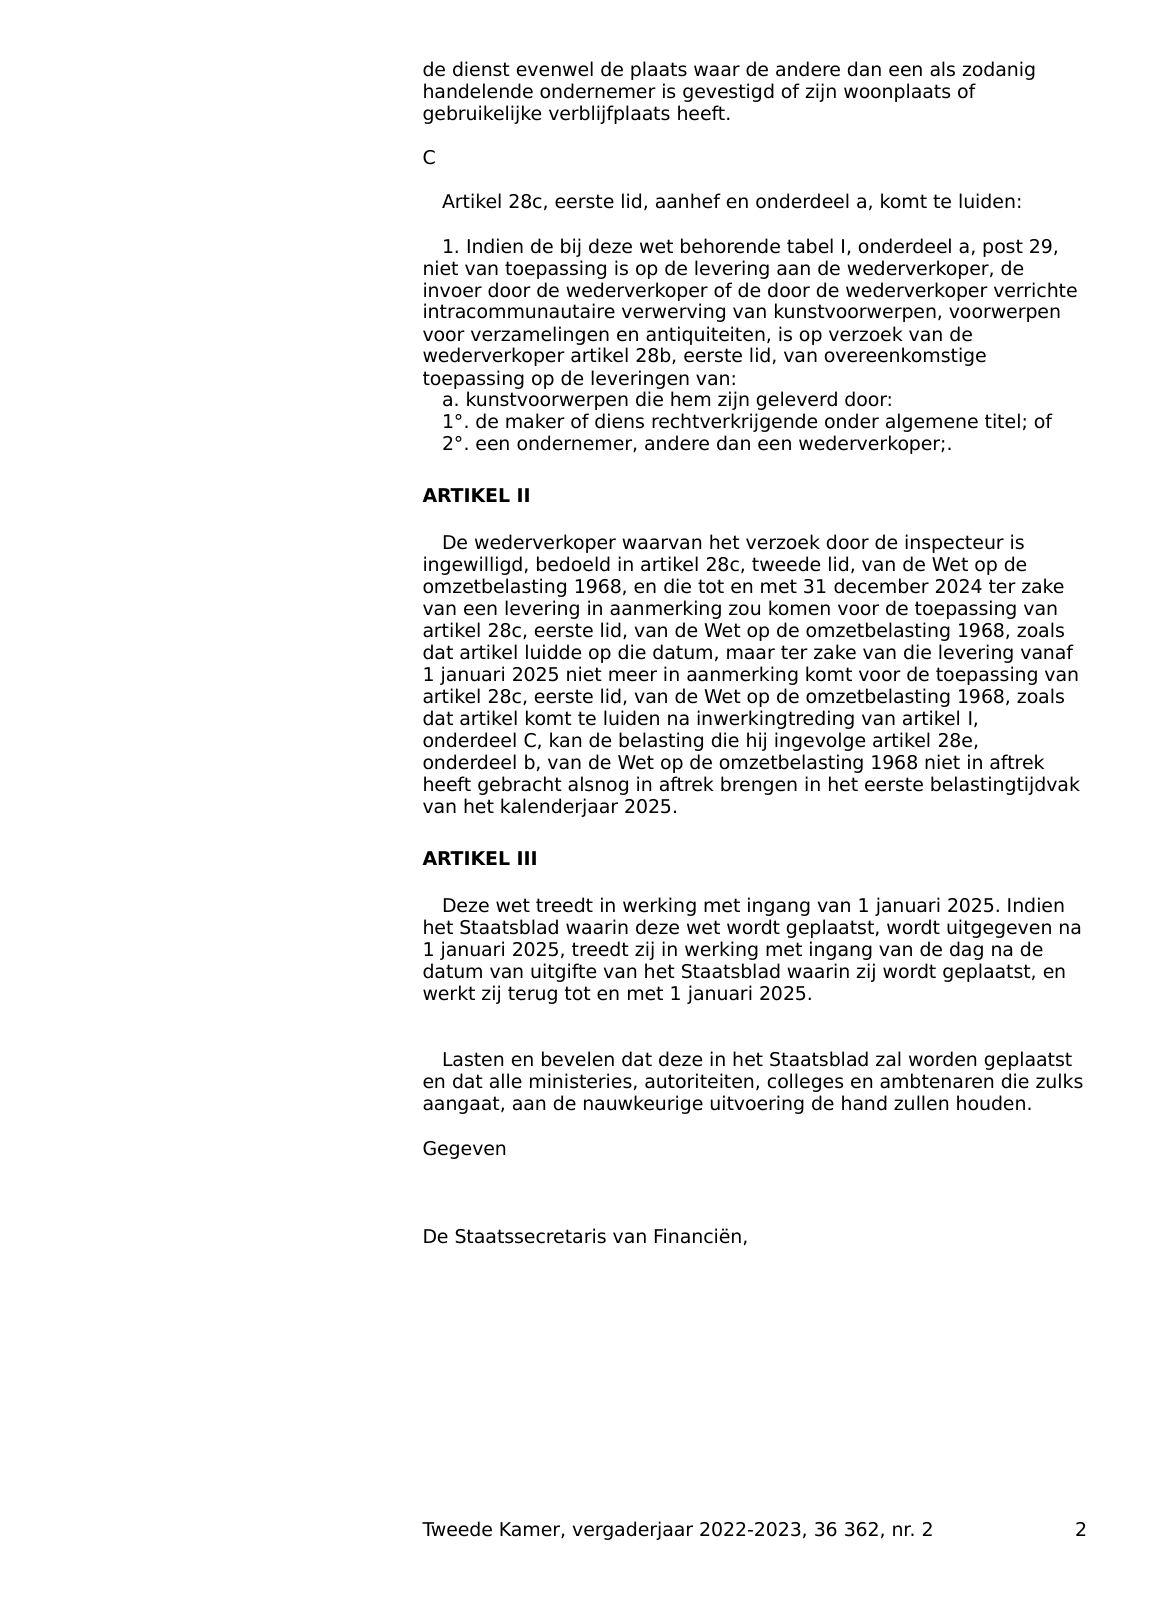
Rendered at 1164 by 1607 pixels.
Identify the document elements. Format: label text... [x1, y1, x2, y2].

text Artikel 28c, eerste lid, aanhef en onderdeel a, komt te luiden: [422, 191, 1087, 213]
text a. kunstvoorwerpen die hem zijn geleverd door: [422, 389, 1087, 411]
text de dienst evenwel de plaats waar de andere dan een als zodanig handelende ondernemer is gevestigd of zijn woonplaats of gebruikelijke verblijfplaats heeft. [422, 59, 1087, 125]
text 1. Indien de bij deze wet behorende tabel I, onderdeel a, post 29, niet van toepassing is op de levering aan de wederverkoper, de invoer door de wederverkoper of de door de wederverkoper verrichte intracommunautaire verwerving van kunstvoorwerpen, voorwerpen voor verzamelingen en antiquiteiten, is op verzoek van de wederverkoper artikel 28b, eerste lid, van overeenkomstige toepassing op de leveringen van: [422, 236, 1087, 389]
text Lasten en bevelen dat deze in het Staatsblad zal worden geplaatst en dat alle ministeries, autoriteiten, colleges en ambtenaren die zulks aangaat, aan de nauwkeurige uitvoering de hand zullen houden. [422, 1049, 1087, 1115]
subtitle ARTIKEL III [422, 848, 1087, 870]
text De wederverkoper waarvan het verzoek door de inspecteur is ingewilligd, bedoeld in artikel 28c, tweede lid, van de Wet op de omzetbelasting 1968, en die tot en met 31 december 2024 ter zake van een levering in aanmerking zou komen voor de toepassing van artikel 28c, eerste lid, van de Wet op de omzetbelasting 1968, zoals dat artikel luidde op die datum, maar ter zake van die levering vanaf 1 januari 2025 niet meer in aanmerking komt voor de toepassing van artikel 28c, eerste lid, van de Wet op de omzetbelasting 1968, zoals dat artikel komt te luiden na inwerkingtreding van artikel I, onderdeel C, kan de belasting die hij ingevolge artikel 28e, onderdeel b, van de Wet op de omzetbelasting 1968 niet in aftrek heeft gebracht alsnog in aftrek brengen in het eerste belastingtijdvak van het kalenderjaar 2025. [422, 532, 1087, 818]
text 2°. een ondernemer, andere dan een wederverkoper;. [422, 433, 1087, 455]
text 1°. de maker of diens rechtverkrijgende onder algemene titel; of [422, 411, 1087, 433]
text Deze wet treedt in werking met ingang van 1 januari 2025. Indien het Staatsblad waarin deze wet wordt geplaatst, wordt uitgegeven na 1 januari 2025, treedt zij in werking met ingang van de dag na de datum van uitgifte van het Staatsblad waarin zij wordt geplaatst, en werkt zij terug tot en met 1 januari 2025. [422, 895, 1087, 1005]
text Gegeven [422, 1137, 1087, 1159]
subtitle ARTIKEL II [422, 485, 1087, 507]
text De Staatssecretaris van Financiën, [422, 1226, 1087, 1248]
text C [422, 147, 1087, 169]
